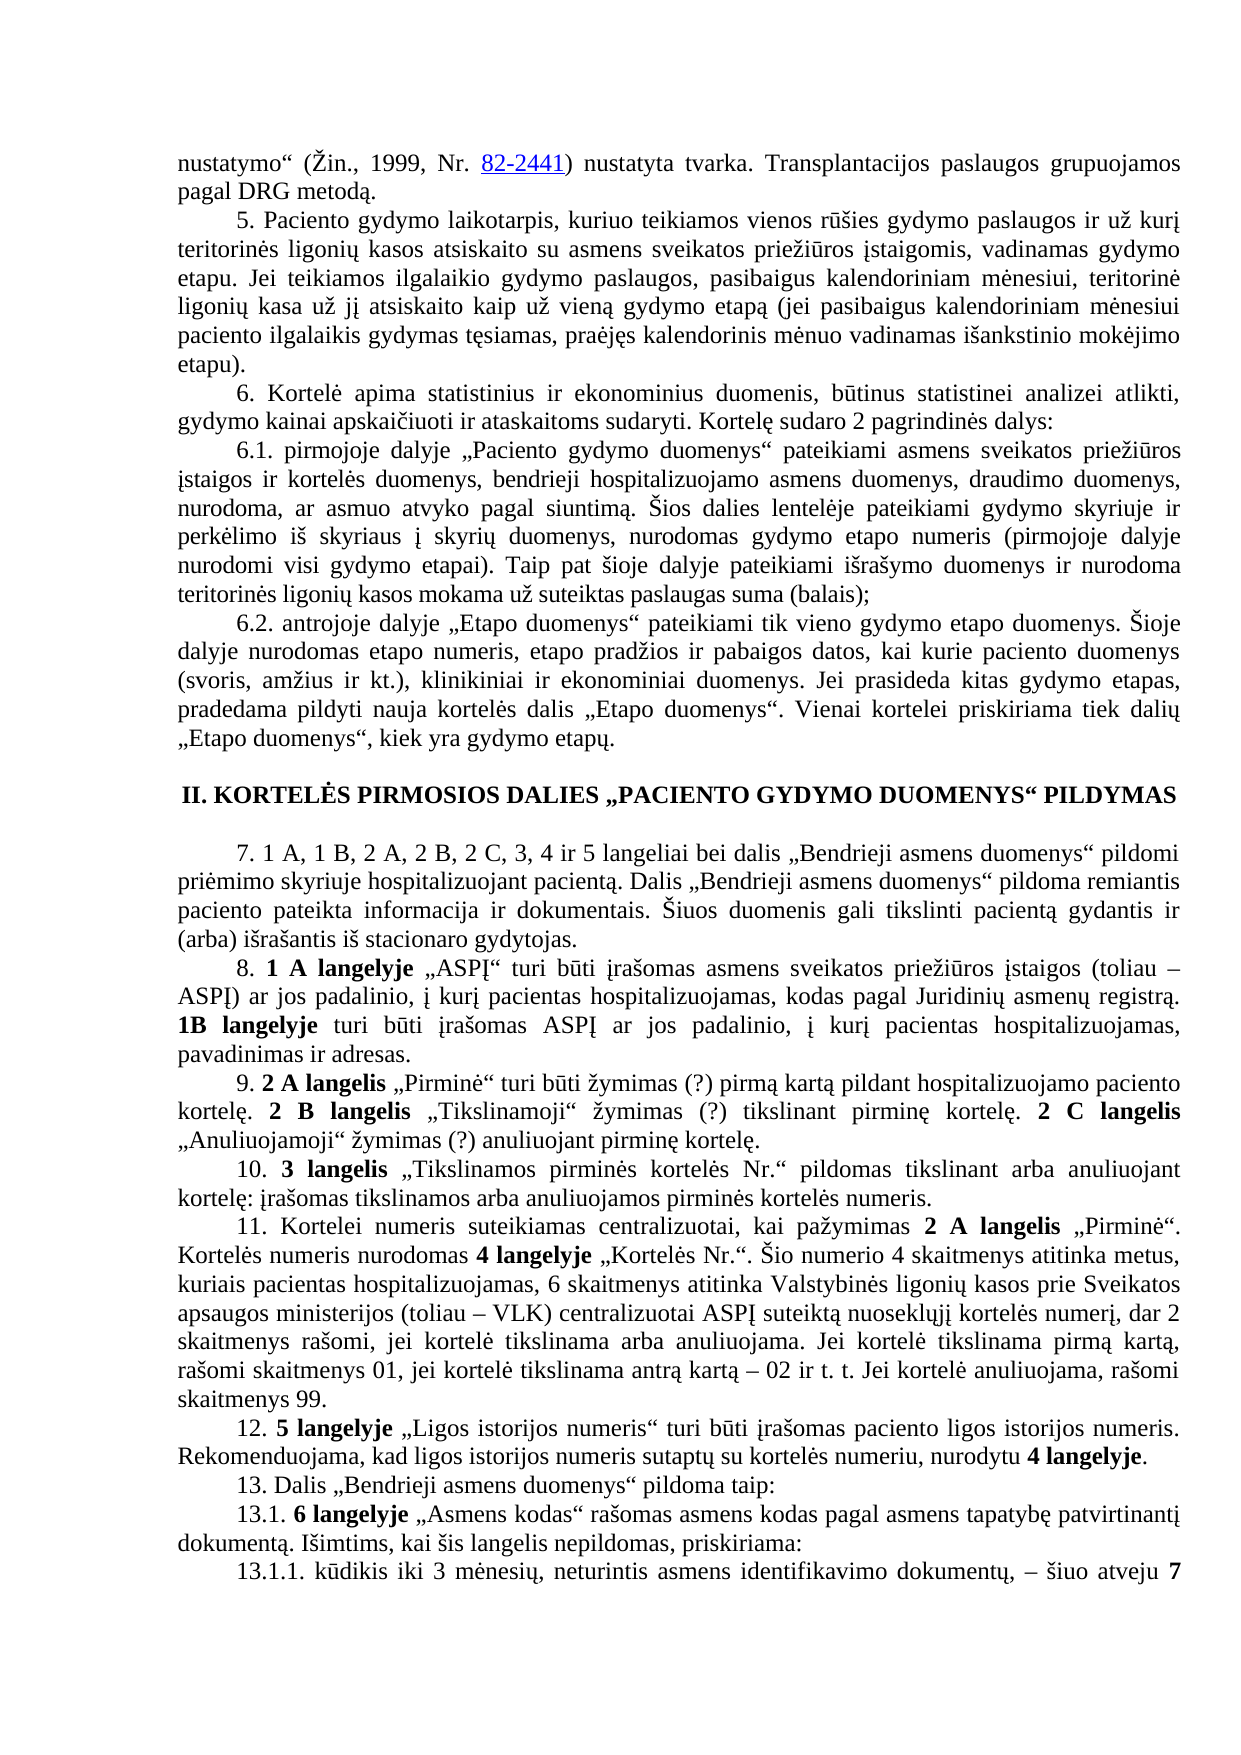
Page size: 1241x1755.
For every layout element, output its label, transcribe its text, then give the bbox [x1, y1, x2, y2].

text II. KORTELĖS PIRMOSIOS DALIES „PACIENTO GYDYMO DUOMENYS“ PILDYMAS [177, 780, 1181, 809]
text 12. 5 langelyje „Ligos istorijos numeris“ turi būti įrašomas paciento ligos istorijos numeris. Rekomenduojama, kad ligos istorijos numeris sutaptų su kortelės numeriu, nurodytu 4 langelyje. [177, 1413, 1181, 1470]
text 13.1. 6 langelyje „Asmens kodas“ rašomas asmens kodas pagal asmens tapatybę patvirtinantį dokumentą. Išimtims, kai šis langelis nepildomas, priskiriama: [177, 1499, 1181, 1556]
text 9. 2 A langelis „Pirminė“ turi būti žymimas (?[v]) pirmą kartą pildant hospitalizuojamo paciento kortelę. 2 B langelis „Tikslinamoji“ žymimas (?[v]) tikslinant pirminę kortelę. 2 C langelis „Anuliuojamoji“ žymimas (?[v]) anuliuojant pirminę kortelę. [177, 1068, 1181, 1154]
text 6.1. pirmojoje dalyje „Paciento gydymo duomenys“ pateikiami asmens sveikatos priežiūros įstaigos ir kortelės duomenys, bendrieji hospitalizuojamo asmens duomenys, draudimo duomenys, nurodoma, ar asmuo atvyko pagal siuntimą. Šios dalies lentelėje pateikiami gydymo skyriuje ir perkėlimo iš skyriaus į skyrių duomenys, nurodomas gydymo etapo numeris (pirmojoje dalyje nurodomi visi gydymo etapai). Taip pat šioje dalyje pateikiami išrašymo duomenys ir nurodoma teritorinės ligonių kasos mokama už suteiktas paslaugas suma (balais); [177, 435, 1181, 608]
text 13. Dalis „Bendrieji asmens duomenys“ pildoma taip: [177, 1470, 1181, 1499]
text 10. 3 langelis „Tikslinamos pirminės kortelės Nr.“ pildomas tikslinant arba anuliuojant kortelę: įrašomas tikslinamos arba anuliuojamos pirminės kortelės numeris. [177, 1154, 1181, 1211]
text 13.1.1. kūdikis iki 3 mėnesių, neturintis asmens identifikavimo dokumentų, – šiuo atveju 7 [177, 1556, 1181, 1585]
text 7. 1 A, 1 B, 2 A, 2 B, 2 C, 3, 4 ir 5 langeliai bei dalis „Bendrieji asmens duomenys“ pildomi priėmimo skyriuje hospitalizuojant pacientą. Dalis „Bendrieji asmens duomenys“ pildoma remiantis paciento pateikta informacija ir dokumentais. Šiuos duomenis gali tikslinti pacientą gydantis ir (arba) išrašantis iš stacionaro gydytojas. [177, 838, 1181, 953]
text 6. Kortelė apima statistinius ir ekonominius duomenis, būtinus statistinei analizei atlikti, gydymo kainai apskaičiuoti ir ataskaitoms sudaryti. Kortelę sudaro 2 pagrindinės dalys: [177, 378, 1181, 435]
text nustatymo“ (Žin., 1999, Nr. 82-2441) nustatyta tvarka. Transplantacijos paslaugos grupuojamos pagal DRG metodą. [177, 148, 1181, 205]
text 8. 1 A langelyje „ASPĮ“ turi būti įrašomas asmens sveikatos priežiūros įstaigos (toliau – ASPĮ) ar jos padalinio, į kurį pacientas hospitalizuojamas, kodas pagal Juridinių asmenų registrą. 1B langelyje turi būti įrašomas ASPĮ ar jos padalinio, į kurį pacientas hospitalizuojamas, pavadinimas ir adresas. [177, 953, 1181, 1068]
text 11. Kortelei numeris suteikiamas centralizuotai, kai pažymimas 2 A langelis „Pirminė“. Kortelės numeris nurodomas 4 langelyje „Kortelės Nr.“. Šio numerio 4 skaitmenys atitinka metus, kuriais pacientas hospitalizuojamas, 6 skaitmenys atitinka Valstybinės ligonių kasos prie Sveikatos apsaugos ministerijos (toliau – VLK) centralizuotai ASPĮ suteiktą nuoseklųjį kortelės numerį, dar 2 skaitmenys rašomi, jei kortelė tikslinama arba anuliuojama. Jei kortelė tikslinama pirmą kartą, rašomi skaitmenys 01, jei kortelė tikslinama antrą kartą – 02 ir t. t. Jei kortelė anuliuojama, rašomi skaitmenys 99. [177, 1211, 1181, 1413]
text 6.2. antrojoje dalyje „Etapo duomenys“ pateikiami tik vieno gydymo etapo duomenys. Šioje dalyje nurodomas etapo numeris, etapo pradžios ir pabaigos datos, kai kurie paciento duomenys (svoris, amžius ir kt.), klinikiniai ir ekonominiai duomenys. Jei prasideda kitas gydymo etapas, pradedama pildyti nauja kortelės dalis „Etapo duomenys“. Vienai kortelei priskiriama tiek dalių „Etapo duomenys“, kiek yra gydymo etapų. [177, 608, 1181, 751]
text 5. Paciento gydymo laikotarpis, kuriuo teikiamos vienos rūšies gydymo paslaugos ir už kurį teritorinės ligonių kasos atsiskaito su asmens sveikatos priežiūros įstaigomis, vadinamas gydymo etapu. Jei teikiamos ilgalaikio gydymo paslaugos, pasibaigus kalendoriniam mėnesiui, teritorinė ligonių kasa už jį atsiskaito kaip už vieną gydymo etapą (jei pasibaigus kalendoriniam mėnesiui paciento ilgalaikis gydymas tęsiamas, praėjęs kalendorinis mėnuo vadinamas išankstinio mokėjimo etapu). [177, 205, 1181, 378]
